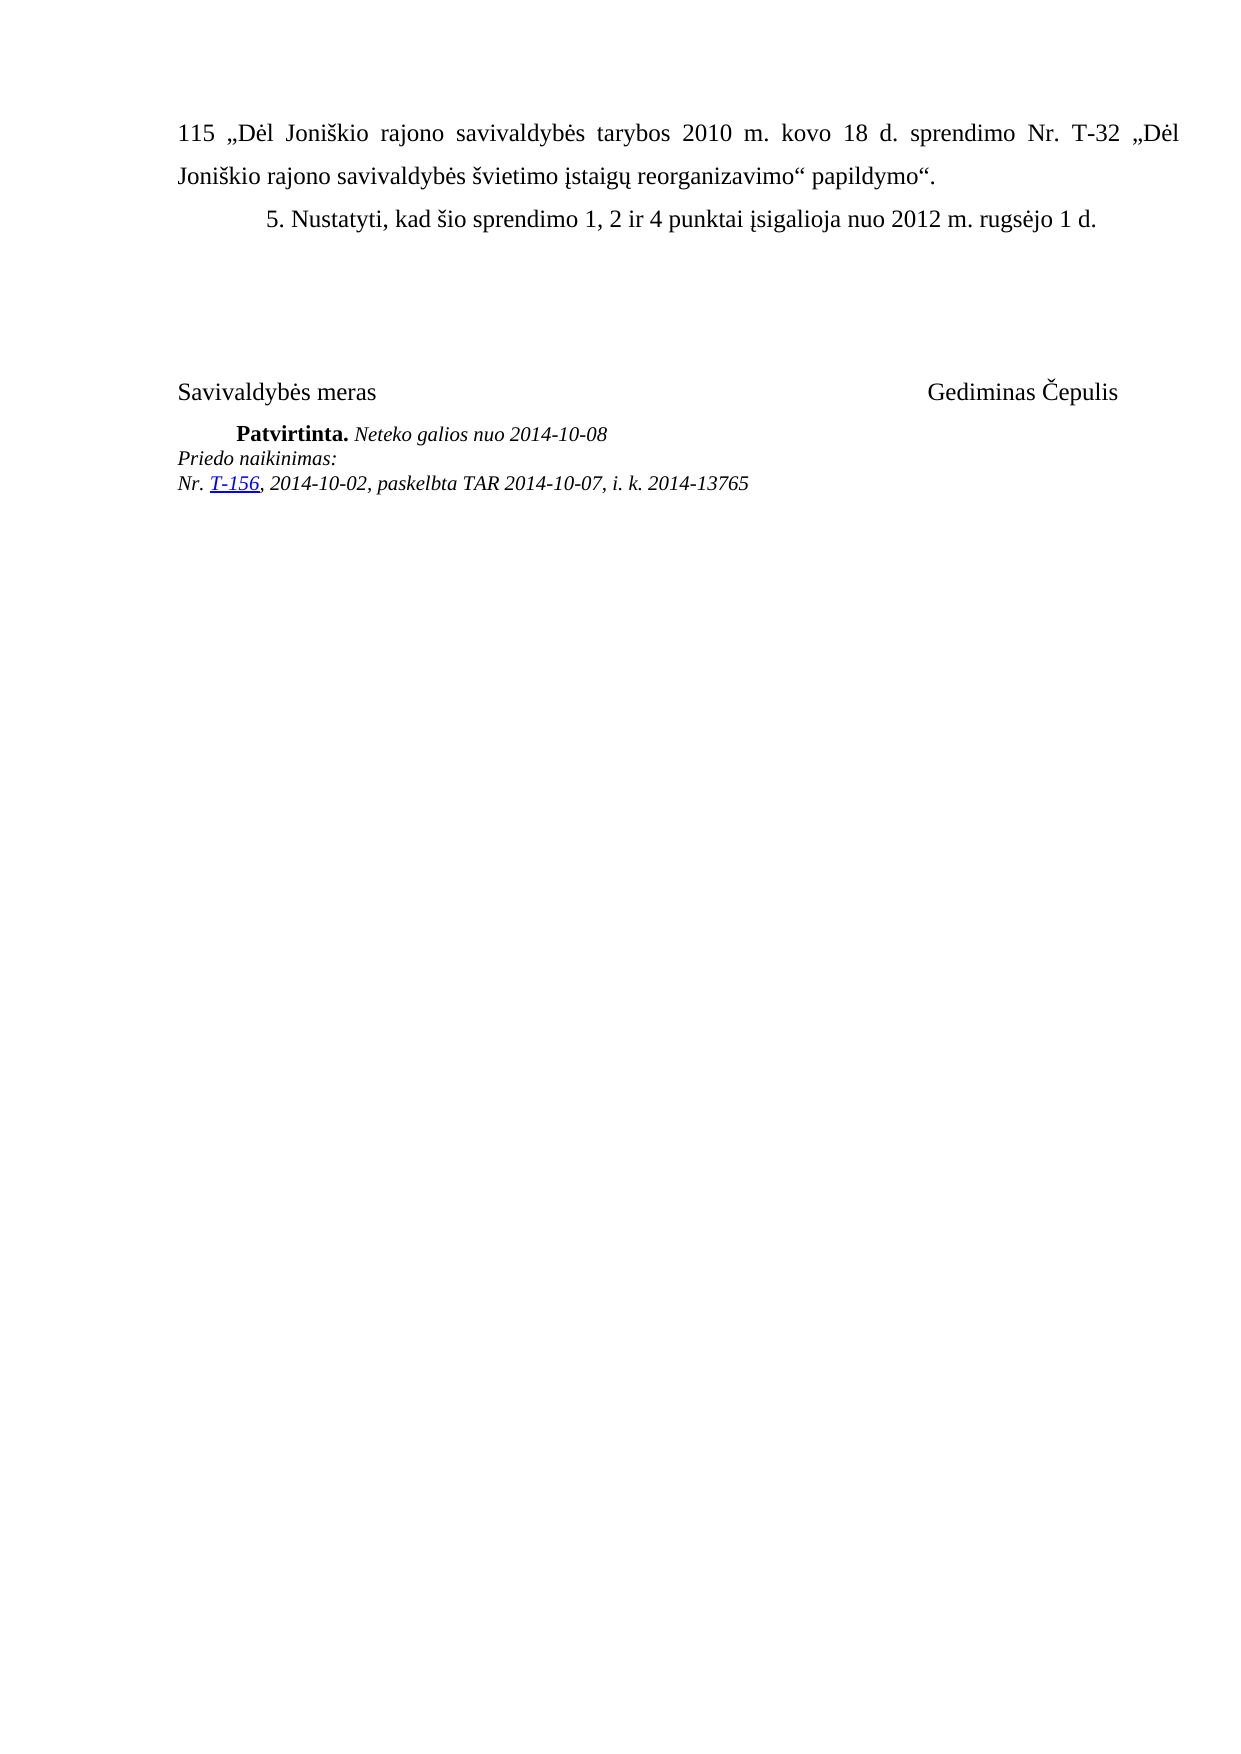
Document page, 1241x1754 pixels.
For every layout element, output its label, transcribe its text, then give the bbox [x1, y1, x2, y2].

text Savivaldybės meras Gediminas Čepulis [177, 377, 1181, 406]
text 5. Nustatyti, kad šio sprendimo 1, 2 ir 4 punktai įsigalioja nuo 2012 m. rugsėjo 1 d. [177, 204, 1181, 233]
text Patvirtinta. Neteko galios nuo 2014-10-08 [177, 420, 1181, 446]
text Nr. T-156, 2014-10-02, paskelbta TAR 2014-10-07, i. k. 2014-13765 [177, 470, 1181, 494]
text 115 „Dėl Joniškio rajono savivaldybės tarybos 2010 m. kovo 18 d. sprendimo Nr. T-32 „Dėl Joniškio rajono savivaldybės švietimo įstaigų reorganizavimo“ papildymo“. [177, 118, 1181, 190]
text Priedo naikinimas: [177, 446, 1181, 470]
